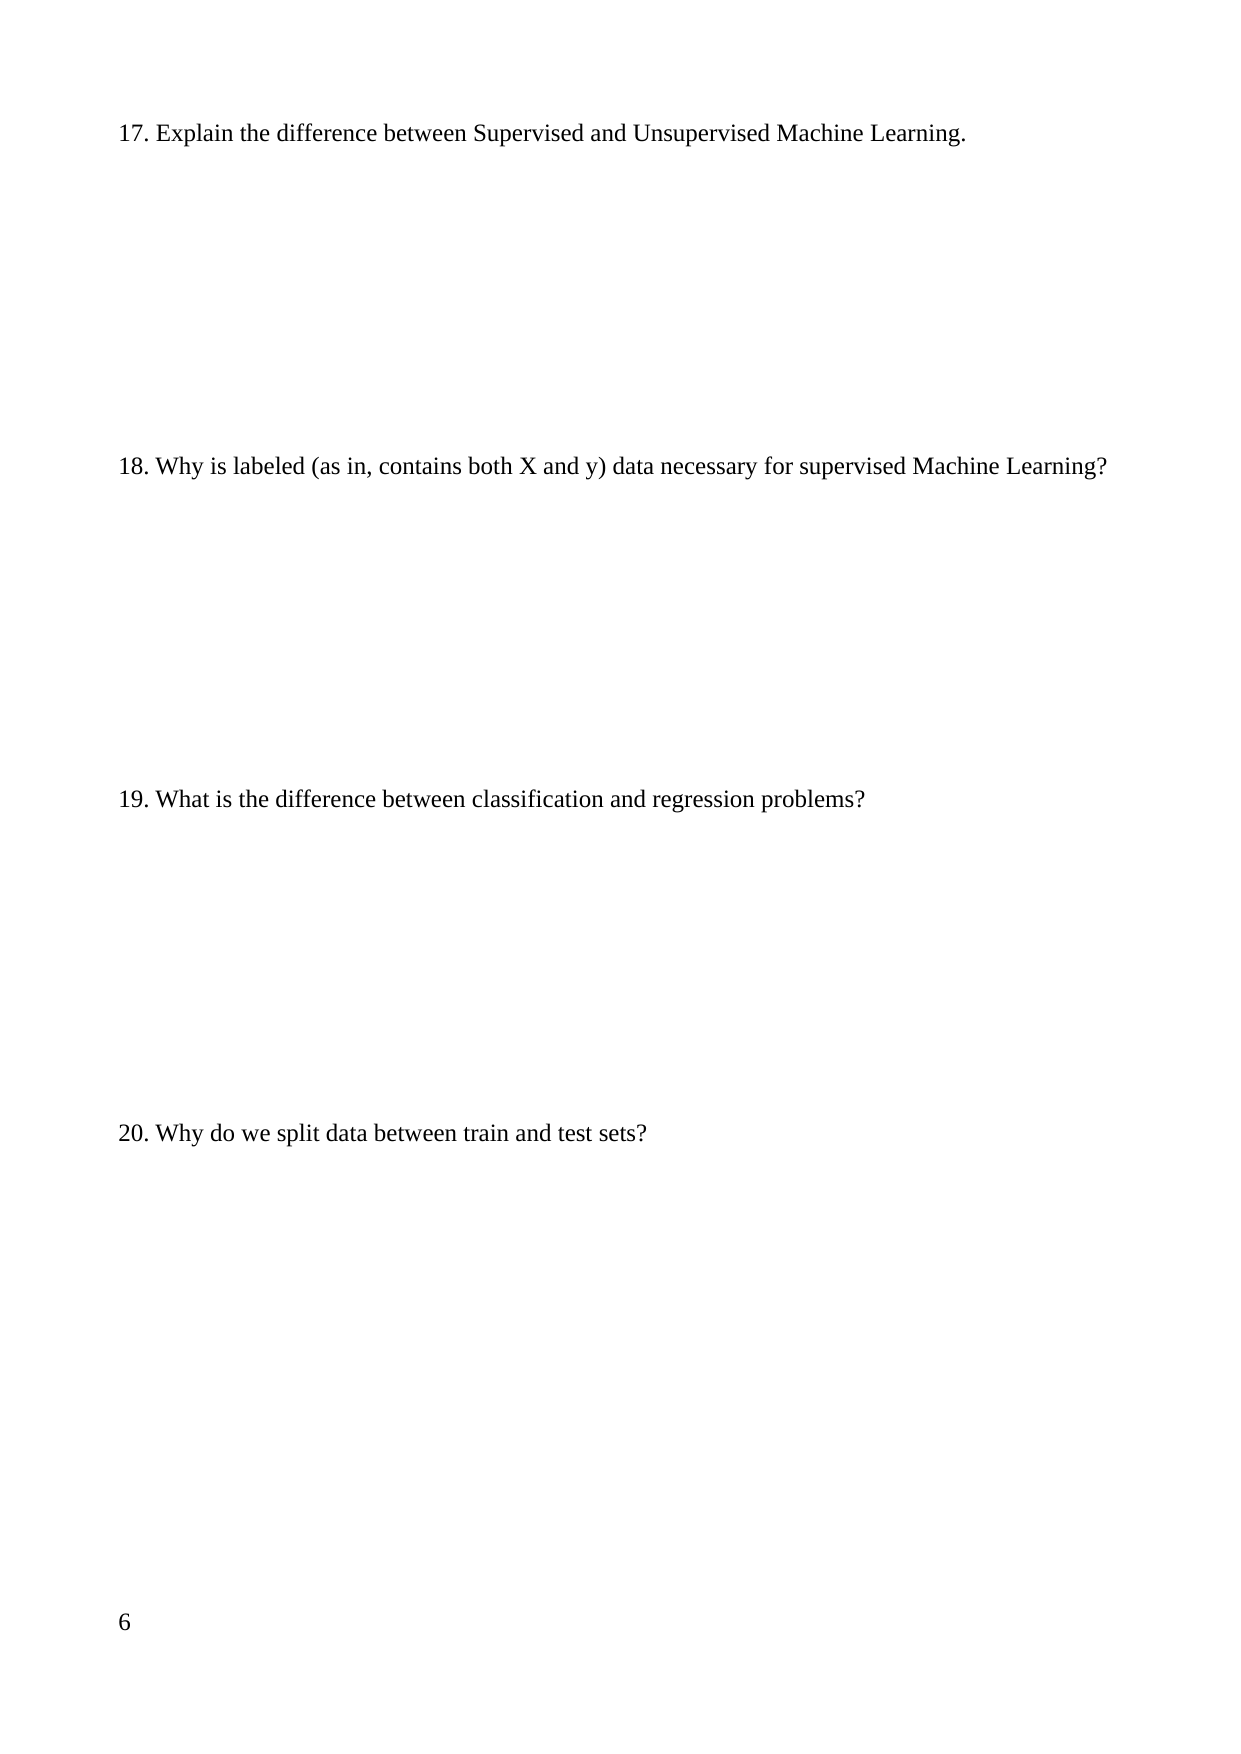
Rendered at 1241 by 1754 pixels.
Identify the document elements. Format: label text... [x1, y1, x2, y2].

text 19. What is the difference between classification and regression problems? [118, 784, 1122, 813]
text 20. Why do we split data between train and test sets? [118, 1118, 1122, 1147]
text 18. Why is labeled (as in, contains both X and y) data necessary for supervised Machine Learning? [118, 451, 1122, 480]
text 17. Explain the difference between Supervised and Unsupervised Machine Learning. [118, 118, 1122, 147]
